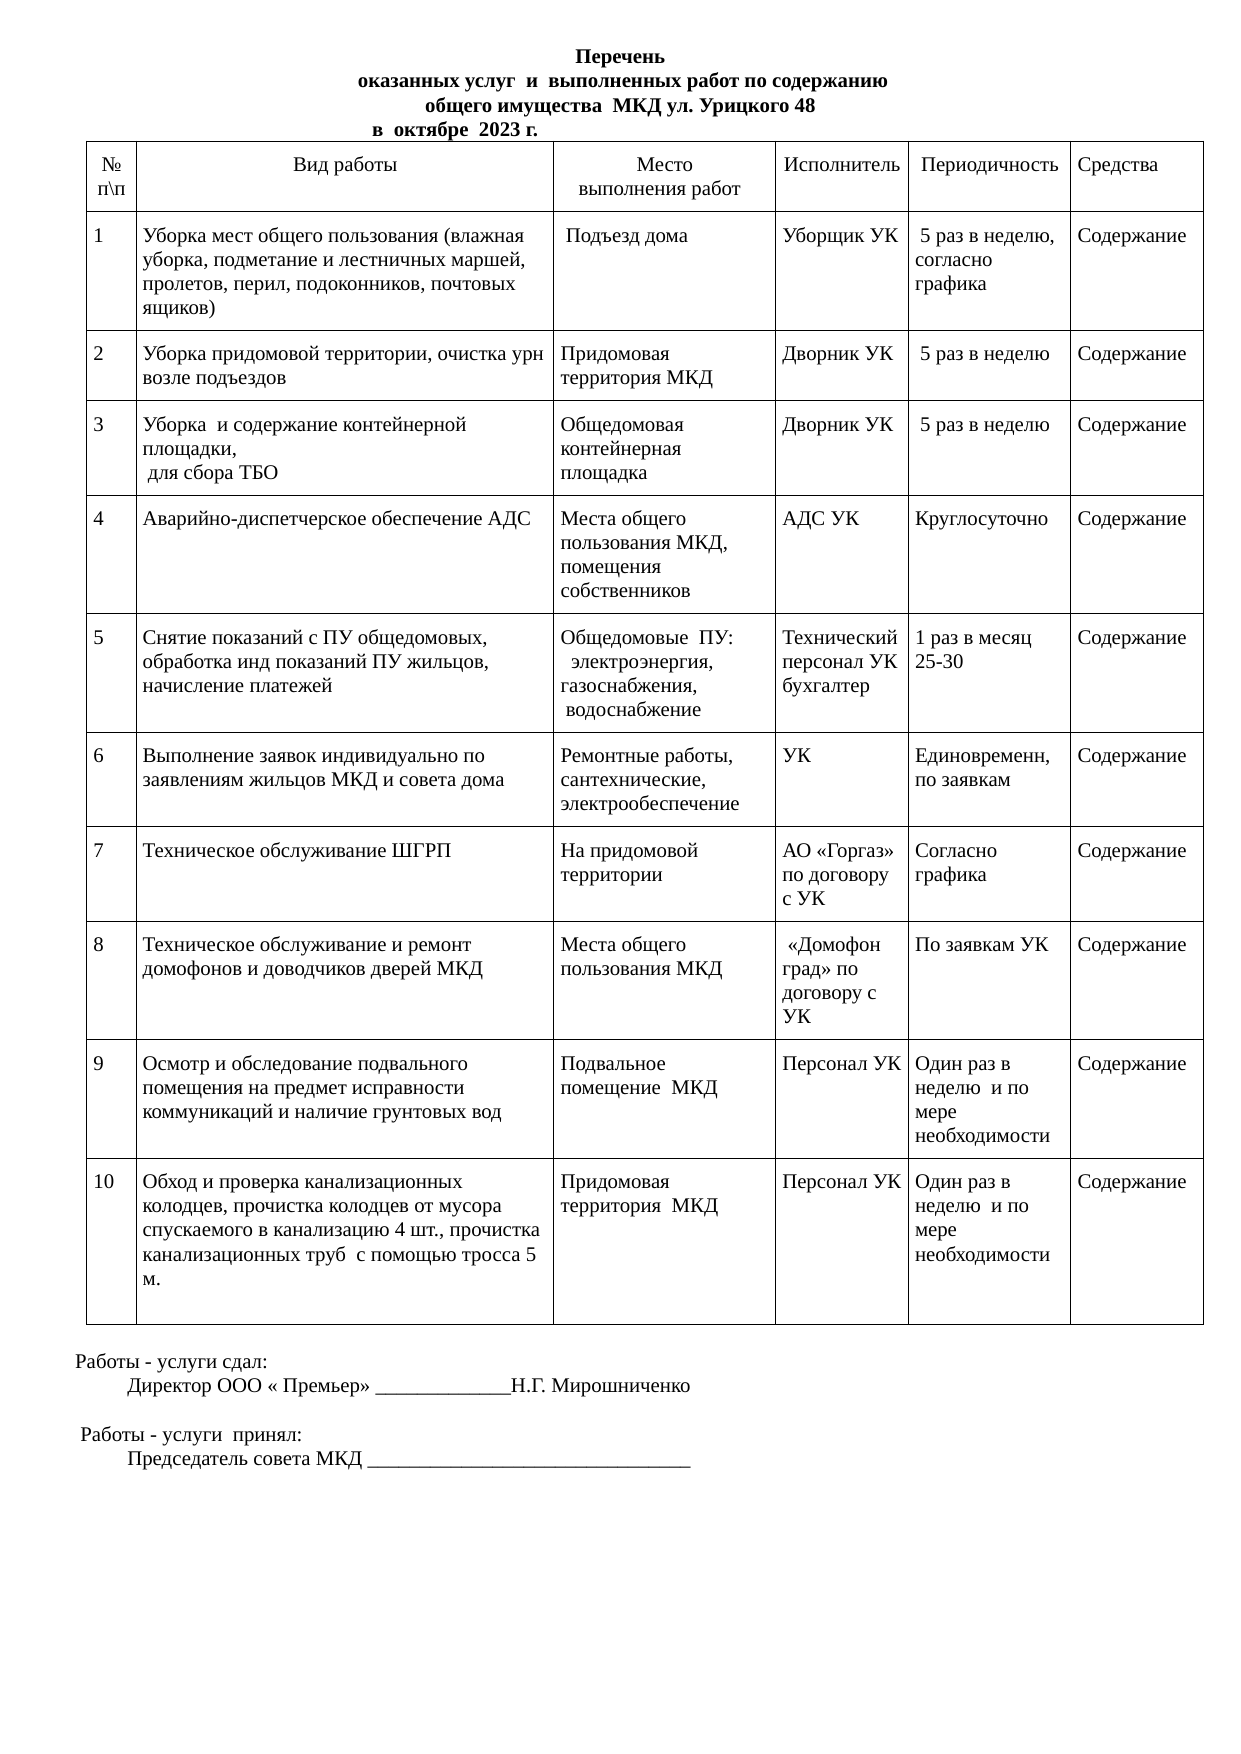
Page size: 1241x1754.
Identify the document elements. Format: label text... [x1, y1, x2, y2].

table_header Средства [1071, 142, 1203, 211]
table_header Место выполнения работ [554, 142, 775, 211]
table_cell Придомовая территория МКД [554, 331, 775, 400]
table_cell 9 [87, 1040, 136, 1158]
table_cell Техническое обслуживание ШГРП [137, 827, 553, 921]
table_header № п\п [87, 142, 136, 211]
table_cell Аварийно-диспетчерское обеспечение АДС [137, 496, 553, 613]
table_cell Персонал УК [776, 1159, 908, 1324]
table_cell 5 раз в неделю [909, 401, 1070, 494]
text Директор ООО « Премьер» _____________Н.Г. Мирошниченко [75, 1373, 1165, 1397]
table_cell Уборщик УК [776, 212, 908, 329]
table_cell 7 [87, 827, 136, 921]
table_cell Содержание [1071, 733, 1203, 826]
table_cell Содержание [1071, 331, 1203, 400]
table_header Периодичность [909, 142, 1070, 211]
table_cell 10 [87, 1159, 136, 1324]
table_cell Придомовая территория МКД [554, 1159, 775, 1324]
table_cell Уборка мест общего пользования (влажная уборка, подметание и лестничных маршей, пролетов, перил, подоконников, почтовых ящиков) [137, 212, 553, 329]
table_cell Уборка придомовой территории, очистка урн возле подъездов [137, 331, 553, 400]
table_cell Содержание [1071, 827, 1203, 921]
table_cell Технический персонал УК бухгалтер [776, 614, 908, 732]
table_cell Круглосуточно [909, 496, 1070, 613]
table_cell Один раз в неделю и по мере необходимости [909, 1159, 1070, 1324]
table_cell Места общего пользования МКД [554, 922, 775, 1039]
table_cell Техническое обслуживание и ремонт домофонов и доводчиков дверей МКД [137, 922, 553, 1039]
text Председатель совета МКД _______________________________ [75, 1446, 1165, 1470]
table_cell АДС УК [776, 496, 908, 613]
table_cell Подвальное помещение МКД [554, 1040, 775, 1158]
table_cell Общедомовые ПУ: электроэнергия, газоснабжения, водоснабжение [554, 614, 775, 732]
text общего имущества МКД ул. Урицкого 48 [75, 92, 1165, 117]
table_cell 8 [87, 922, 136, 1039]
table_cell 5 [87, 614, 136, 732]
table_cell Дворник УК [776, 401, 908, 494]
table_cell Места общего пользования МКД, помещения собственников [554, 496, 775, 613]
table_cell 2 [87, 331, 136, 400]
table_cell Содержание [1071, 496, 1203, 613]
table_cell Обход и проверка канализационных колодцев, прочистка колодцев от мусора спускаемого в канализацию 4 шт., прочистка канализационных труб с помощью тросса 5 м. [137, 1159, 553, 1324]
table_cell Единовременн, по заявкам [909, 733, 1070, 826]
table_cell 1 [87, 212, 136, 329]
text Работы - услуги принял: [75, 1422, 1165, 1446]
table_cell Выполнение заявок индивидуально по заявлениям жильцов МКД и совета дома [137, 733, 553, 826]
table_cell Уборка и содержание контейнерной площадки, для сбора ТБО [137, 401, 553, 494]
table_cell Согласно графика [909, 827, 1070, 921]
text Перечень [75, 44, 1165, 68]
table_cell Содержание [1071, 212, 1203, 329]
table_cell 5 раз в неделю, согласно графика [909, 212, 1070, 329]
table_cell Снятие показаний с ПУ общедомовых, обработка инд показаний ПУ жильцов, начисление платежей [137, 614, 553, 732]
table_cell 4 [87, 496, 136, 613]
text в октябре 2023 г. [75, 117, 1165, 141]
table_cell Осмотр и обследование подвального помещения на предмет исправности коммуникаций и наличие грунтовых вод [137, 1040, 553, 1158]
table_cell 1 раз в месяц 25-30 [909, 614, 1070, 732]
table_cell По заявкам УК [909, 922, 1070, 1039]
table_cell УК [776, 733, 908, 826]
table_cell Содержание [1071, 1040, 1203, 1158]
table_cell Содержание [1071, 1159, 1203, 1324]
table_cell Дворник УК [776, 331, 908, 400]
table_header Исполнитель [776, 142, 908, 211]
table_cell 3 [87, 401, 136, 494]
table_cell АО «Горгаз» по договору с УК [776, 827, 908, 921]
table_cell Содержание [1071, 922, 1203, 1039]
table_cell Содержание [1071, 614, 1203, 732]
table_cell Один раз в неделю и по мере необходимости [909, 1040, 1070, 1158]
table_cell Персонал УК [776, 1040, 908, 1158]
table_cell Подъезд дома [554, 212, 775, 329]
text Работы - услуги сдал: [75, 1349, 1165, 1373]
table_header Вид работы [137, 142, 553, 211]
table_cell На придомовой территории [554, 827, 775, 921]
table_cell 5 раз в неделю [909, 331, 1070, 400]
text оказанных услуг и выполненных работ по содержанию [75, 68, 1165, 92]
table_cell Содержание [1071, 401, 1203, 494]
table_cell Ремонтные работы, сантехнические, электрообеспечение [554, 733, 775, 826]
table_cell 6 [87, 733, 136, 826]
table_cell Общедомовая контейнерная площадка [554, 401, 775, 494]
table_cell «Домофон град» по договору с УК [776, 922, 908, 1039]
